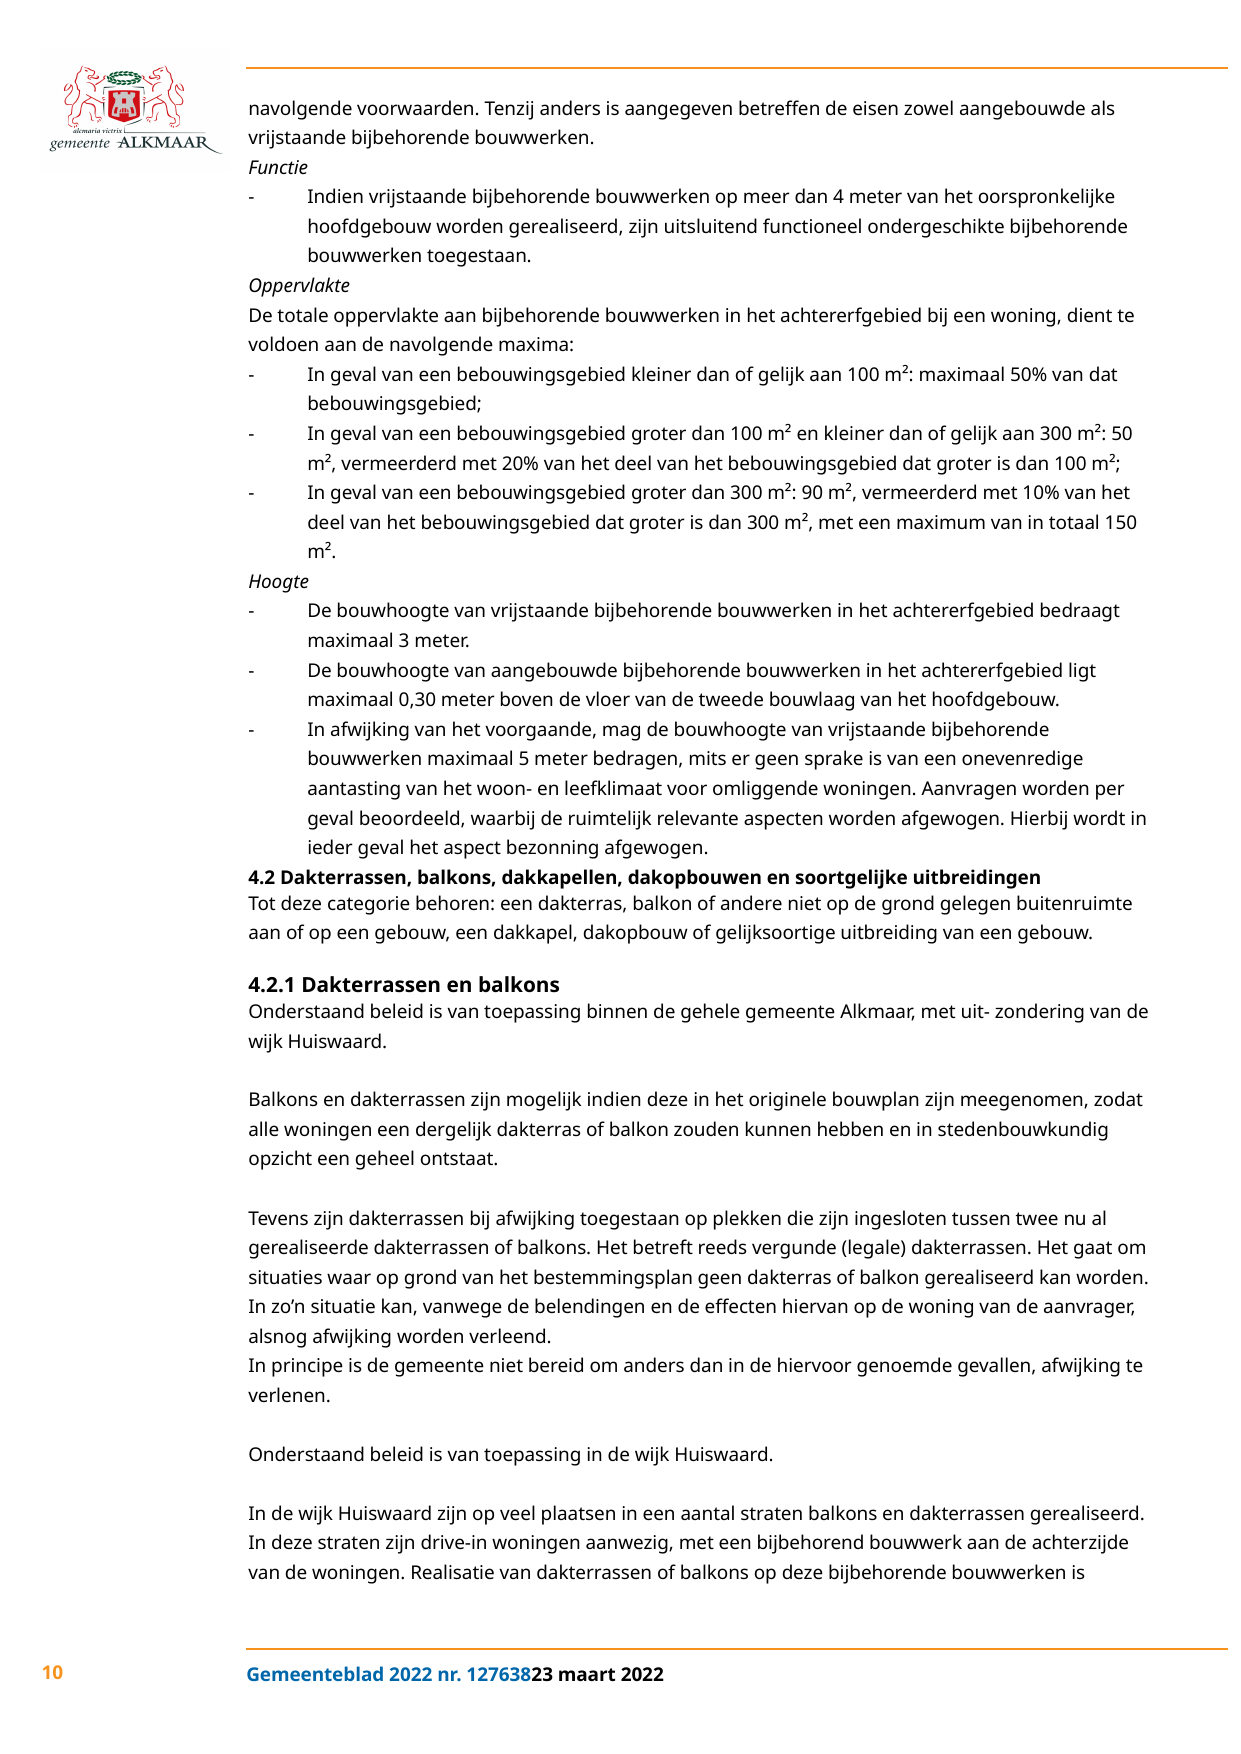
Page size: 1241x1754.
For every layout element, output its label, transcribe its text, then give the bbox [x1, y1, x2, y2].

text 4.2 Dakterrassen, balkons, dakkapellen, dakopbouwen en soortgelijke uitbreidingen [248, 864, 1152, 890]
text Hoogte [248, 568, 1152, 594]
text Functie [248, 154, 1152, 180]
text Balkons en dakterrassen zijn mogelijk indien deze in het originele bouwplan zijn meegenomen, zodat alle woningen een dergelijk dakterras of balkon zouden kunnen hebben en in stedenbouwkundig opzicht een geheel ontstaat. [248, 1086, 1152, 1171]
text navolgende voorwaarden. Tenzij anders is aangegeven betreffen de eisen zowel aangebouwde als vrijstaande bijbehorende bouwwerken. [248, 95, 1152, 150]
list In geval van een bebouwingsgebied groter dan 300 m²: 90 m², vermeerderd met 10% van het deel van het bebouwingsgebied dat groter is dan 300 m², met een maximum van in totaal 150 m². [248, 479, 1152, 564]
text Oppervlakte [248, 272, 1152, 298]
list De bouwhoogte van aangebouwde bijbehorende bouwwerken in het achtererfgebied ligt maximaal 0,30 meter boven de vloer van de tweede bouwlaag van het hoofdgebouw. [248, 657, 1152, 712]
text De totale oppervlakte aan bijbehorende bouwwerken in het achtererfgebied bij een woning, dient te voldoen aan de navolgende maxima: [248, 302, 1152, 357]
table_header Onderstaand beleid is van toepassing binnen de gehele gemeente Alkmaar, met uit- zondering van de wijk Huiswaard. [248, 998, 1152, 1053]
text In principe is de gemeente niet bereid om anders dan in de hiervoor genoemde gevallen, afwijking te verlenen. [248, 1353, 1152, 1408]
list In geval van een bebouwingsgebied groter dan 100 m² en kleiner dan of gelijk aan 300 m²: 50 m², vermeerderd met 20% van het deel van het bebouwingsgebied dat groter is dan 100 m²; [248, 420, 1152, 476]
list De bouwhoogte van vrijstaande bijbehorende bouwwerken in het achtererfgebied bedraagt maximaal 3 meter. [248, 598, 1152, 653]
list Indien vrijstaande bijbehorende bouwwerken op meer dan 4 meter van het oorspronkelijke hoofdgebouw worden gerealiseerd, zijn uitsluitend functioneel ondergeschikte bijbehorende bouwwerken toegestaan. [248, 183, 1152, 268]
picture [41, 47, 231, 172]
table_header Onderstaand beleid is van toepassing in de wijk Huiswaard. [248, 1441, 1152, 1467]
text In de wijk Huiswaard zijn op veel plaatsen in een aantal straten balkons en dakterrassen gerealiseerd. In deze straten zijn drive-in woningen aanwezig, met een bijbehorend bouwwerk aan de achterzijde van de woningen. Realisatie van dakterrassen of balkons op deze bijbehorende bouwwerken is [248, 1500, 1152, 1585]
text Tevens zijn dakterrassen bij afwijking toegestaan op plekken die zijn ingesloten tussen twee nu al gerealiseerde dakterrassen of balkons. Het betreft reeds vergunde (legale) dakterrassen. Het gaat om situaties waar op grond van het bestemmingsplan geen dakterras of balkon gerealiseerd kan worden. In zo’n situatie kan, vanwege de belendingen en de effecten hiervan op de woning van de aanvrager, alsnog afwijking worden verleend. [248, 1205, 1152, 1349]
list In geval van een bebouwingsgebied kleiner dan of gelijk aan 100 m²: maximaal 50% van dat bebouwingsgebied; [248, 361, 1152, 416]
text 4.2.1 Dakterrassen en balkons [248, 970, 1152, 998]
text Tot deze categorie behoren: een dakterras, balkon of andere niet op de grond gelegen buitenruimte aan of op een gebouw, een dakkapel, dakopbouw of gelijksoortige uitbreiding van een gebouw. [248, 890, 1152, 945]
list In afwijking van het voorgaande, mag de bouwhoogte van vrijstaande bijbehorende bouwwerken maximaal 5 meter bedragen, mits er geen sprake is van een onevenredige aantasting van het woon- en leefklimaat voor omliggende woningen. Aanvragen worden per geval beoordeeld, waarbij de ruimtelijk relevante aspecten worden afgewogen. Hierbij wordt in ieder geval het aspect bezonning afgewogen. [248, 716, 1152, 860]
